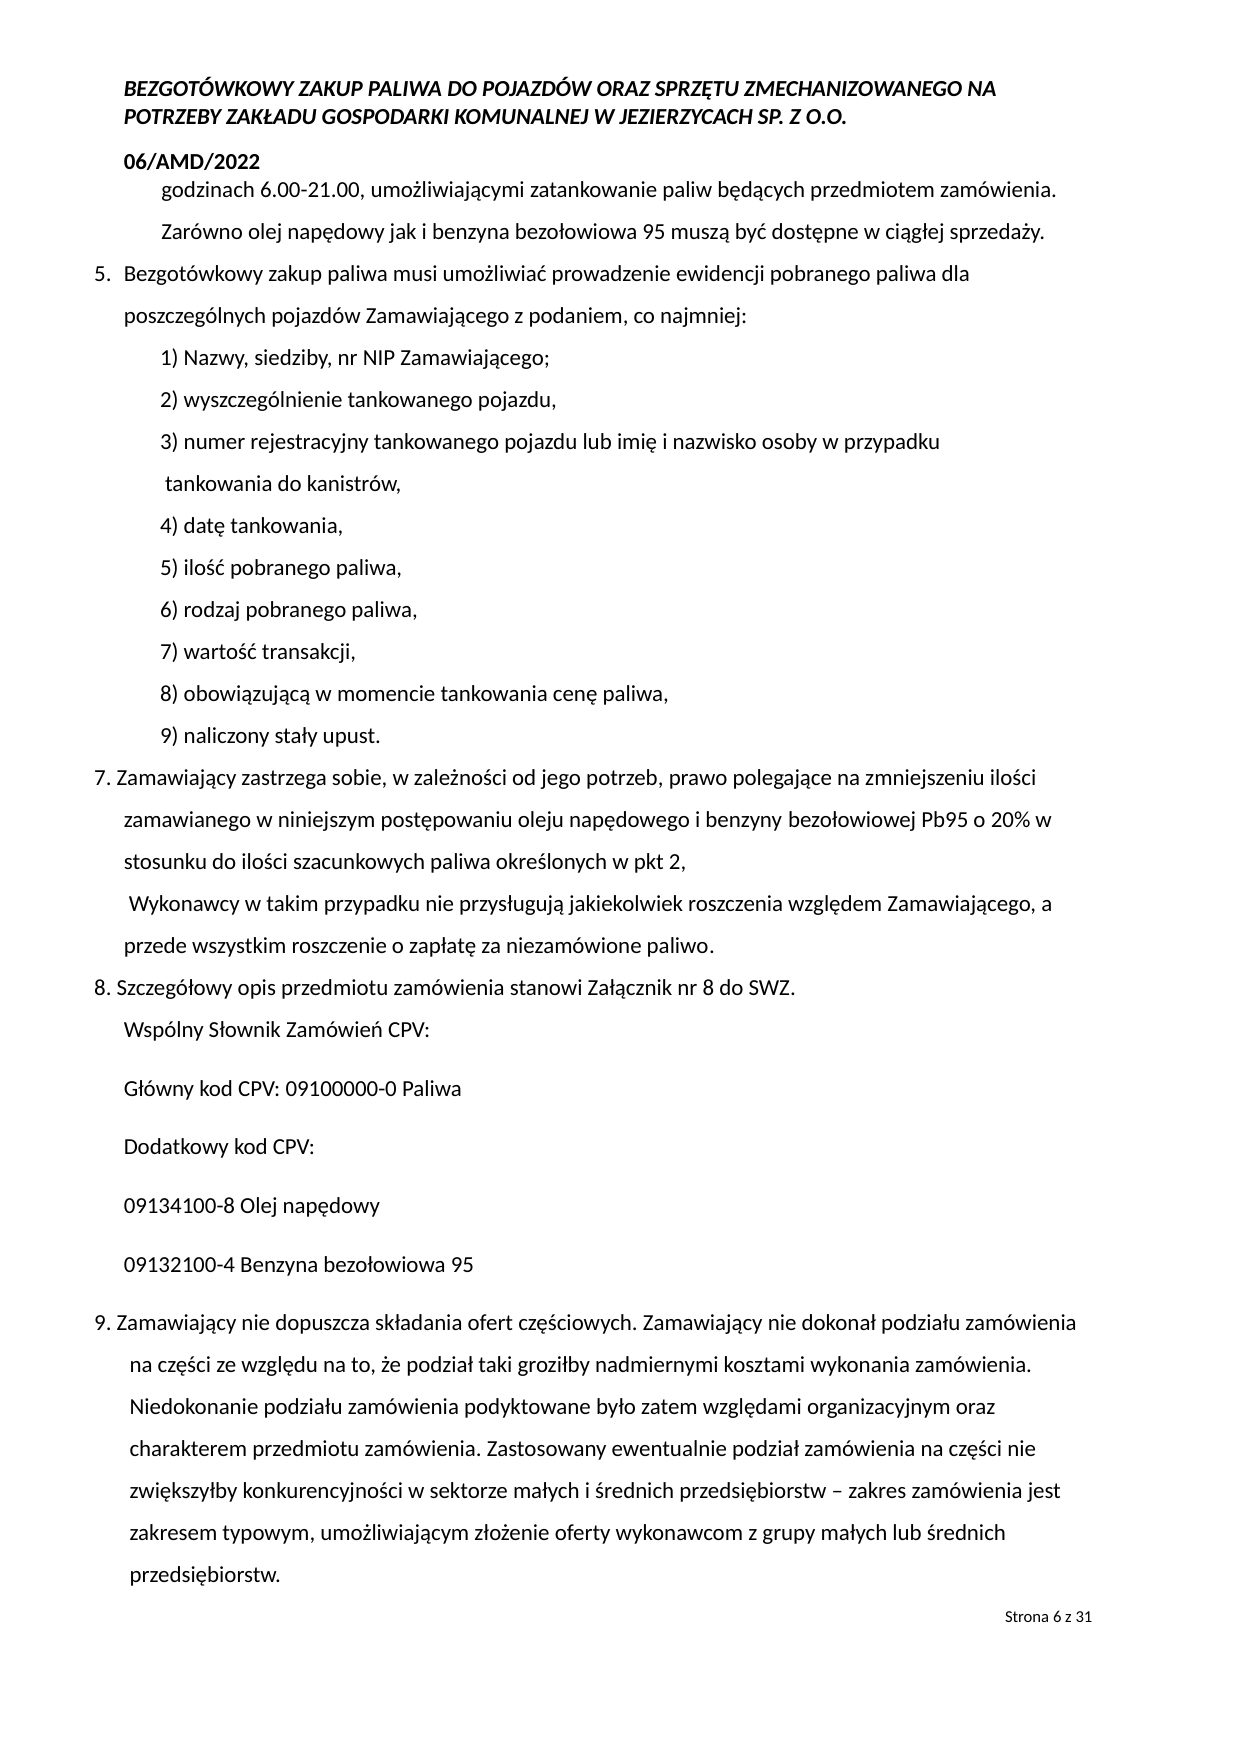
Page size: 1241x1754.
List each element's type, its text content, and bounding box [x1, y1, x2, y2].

list godzinach 6.00-21.00, umożliwiającymi zatankowanie paliw będących przedmiotem zamówienia. Zarówno olej napędowy jak i benzyna bezołowiowa 95 muszą być dostępne w ciągłej sprzedaży. [161, 176, 1092, 246]
text Dodatkowy kod CPV: [123, 1132, 1092, 1160]
text 3) numer rejestracyjny tankowanego pojazdu lub imię i nazwisko osoby w przypadku [160, 427, 1092, 455]
list Bezgotówkowy zakup paliwa musi umożliwiać prowadzenie ewidencji pobranego paliwa dla poszczególnych pojazdów Zamawiającego z podaniem, co najmniej: [94, 259, 1092, 329]
text 7) wartość transakcji, [160, 637, 1092, 665]
text 4) datę tankowania, [160, 511, 1092, 539]
text 8) obowiązującą w momencie tankowania cenę paliwa, [160, 679, 1092, 707]
text tankowania do kanistrów, [160, 469, 1092, 497]
text 1) Nazwy, siedziby, nr NIP Zamawiającego; [160, 343, 1092, 371]
text Główny kod CPV: 09100000-0 Paliwa [123, 1074, 1092, 1102]
text 8. Szczegółowy opis przedmiotu zamówienia stanowi Załącznik nr 8 do SWZ. [94, 973, 1092, 1001]
text 7. Zamawiający zastrzega sobie, w zależności od jego potrzeb, prawo polegające na zmniejszeniu ilości zamawianego w niniejszym postępowaniu oleju napędowego i benzyny bezołowiowej Pb95 o 20% w stosunku do ilości szacunkowych paliwa określonych w pkt 2, Wykonawcy w takim przypadku nie przysługują jakiekolwiek roszczenia względem Zamawiającego, a przede wszystkim roszczenie o zapłatę za niezamówione paliwo. [94, 763, 1092, 959]
text 9) naliczony stały upust. [123, 721, 1092, 749]
text 5) ilość pobranego paliwa, [160, 553, 1092, 581]
text 2) wyszczególnienie tankowanego pojazdu, [160, 385, 1092, 413]
text Wspólny Słownik Zamówień CPV: [123, 1015, 1092, 1043]
text 9. Zamawiający nie dopuszcza składania ofert częściowych. Zamawiający nie dokonał podziału zamówienia na części ze względu na to, że podział taki groziłby nadmiernymi kosztami wykonania zamówienia. Niedokonanie podziału zamówienia podyktowane było zatem względami organizacyjnym oraz charakterem przedmiotu zamówienia. Zastosowany ewentualnie podział zamówienia na części nie zwiększyłby konkurencyjności w sektorze małych i średnich przedsiębiorstw – zakres zamówienia jest zakresem typowym, umożliwiającym złożenie oferty wykonawcom z grupy małych lub średnich przedsiębiorstw. [94, 1308, 1092, 1588]
text 6) rodzaj pobranego paliwa, [160, 595, 1092, 623]
text 09132100-4 Benzyna bezołowiowa 95 [123, 1250, 1092, 1278]
text 09134100-8 Olej napędowy [123, 1191, 1092, 1219]
